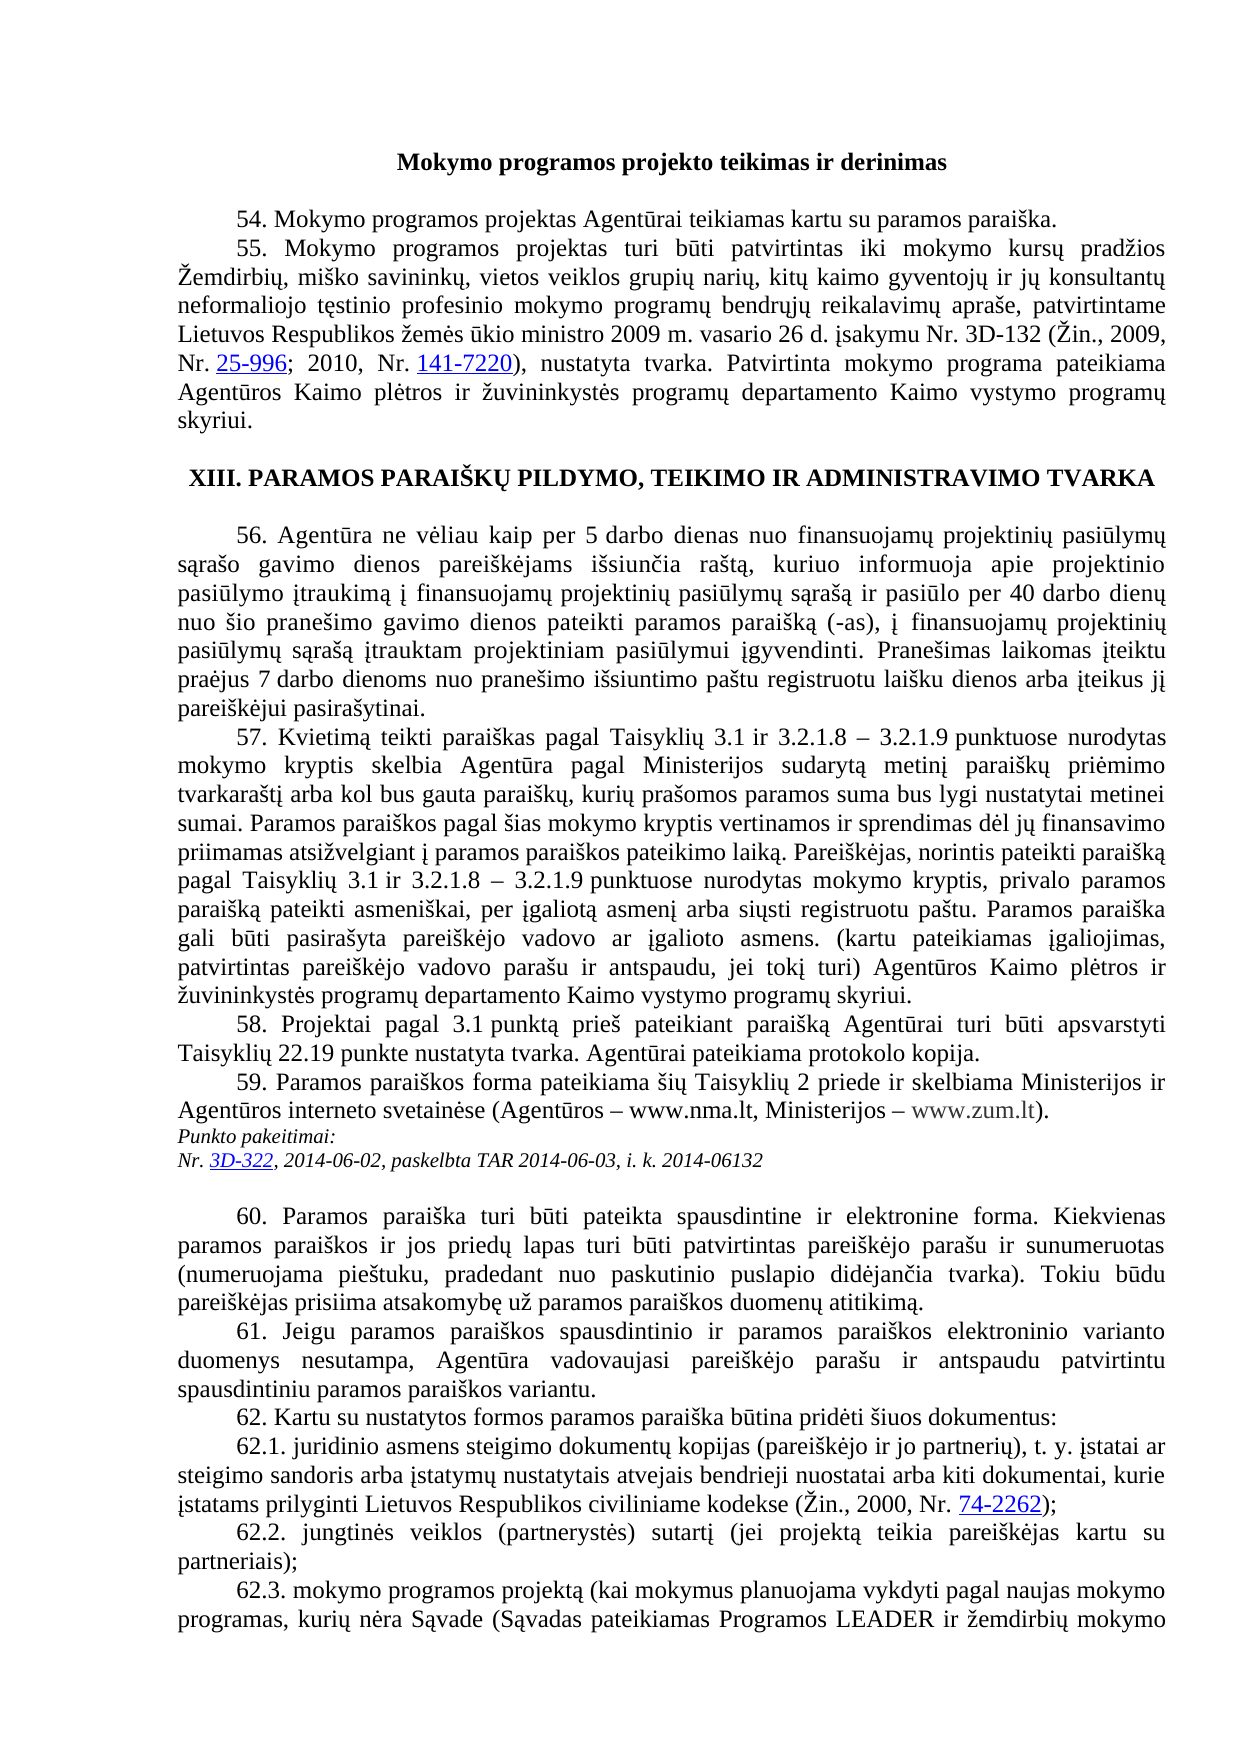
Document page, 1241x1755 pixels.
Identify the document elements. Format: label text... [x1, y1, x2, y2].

text 54. Mokymo programos projektas Agentūrai teikiamas kartu su paramos paraiška. [177, 204, 1166, 233]
text Nr. 3D-322, 2014-06-02, paskelbta TAR 2014-06-03, i. k. 2014-06132 [177, 1148, 1166, 1172]
text 55. Mokymo programos projektas turi būti patvirtintas iki mokymo kursų pradžios Žemdirbių, miško savininkų, vietos veiklos grupių narių, kitų kaimo gyventojų ir jų konsultantų neformaliojo tęstinio profesinio mokymo programų bendrųjų reikalavimų apraše, patvirtintame Lietuvos Respublikos žemės ūkio ministro 2009 m. vasario 26 d. įsakymu Nr. 3D-132 (Žin., 2009, Nr. 25-996; 2010, Nr. 141-7220), nustatyta tvarka. Patvirtinta mokymo programa pateikiama Agentūros Kaimo plėtros ir žuvininkystės programų departamento Kaimo vystymo programų skyriui. [177, 233, 1166, 434]
text Mokymo programos projekto teikimas ir derinimas [177, 147, 1166, 176]
text XIII. PARAMOS PARAIŠKŲ PILDYMO, TEIKIMO IR ADMINISTRAVIMO TVARKA [177, 463, 1166, 492]
text 62.2. jungtinės veiklos (partnerystės) sutartį (jei projektą teikia pareiškėjas kartu su partneriais); [177, 1517, 1166, 1575]
text 57. Kvietimą teikti paraiškas pagal Taisyklių 3.1 ir 3.2.1.8 – 3.2.1.9 punktuose nurodytas mokymo kryptis skelbia Agentūra pagal Ministerijos sudarytą metinį paraiškų priėmimo tvarkaraštį arba kol bus gauta paraiškų, kurių prašomos paramos suma bus lygi nustatytai metinei sumai. Paramos paraiškos pagal šias mokymo kryptis vertinamos ir sprendimas dėl jų finansavimo priimamas atsižvelgiant į paramos paraiškos pateikimo laiką. Pareiškėjas, norintis pateikti paraišką pagal Taisyklių 3.1 ir 3.2.1.8 – 3.2.1.9 punktuose nurodytas mokymo kryptis, privalo paramos paraišką pateikti asmeniškai, per įgaliotą asmenį arba siųsti registruotu paštu. Paramos paraiška gali būti pasirašyta pareiškėjo vadovo ar įgalioto asmens. (kartu pateikiamas įgaliojimas, patvirtintas pareiškėjo vadovo parašu ir antspaudu, jei tokį turi) Agentūros Kaimo plėtros ir žuvininkystės programų departamento Kaimo vystymo programų skyriui. [177, 722, 1166, 1009]
text 56. Agentūra ne vėliau kaip per 5 darbo dienas nuo finansuojamų projektinių pasiūlymų sąrašo gavimo dienos pareiškėjams išsiunčia raštą, kuriuo informuoja apie projektinio pasiūlymo įtraukimą į finansuojamų projektinių pasiūlymų sąrašą ir pasiūlo per 40 darbo dienų nuo šio pranešimo gavimo dienos pateikti paramos paraišką (-as), į finansuojamų projektinių pasiūlymų sąrašą įtrauktam projektiniam pasiūlymui įgyvendinti. Pranešimas laikomas įteiktu praėjus 7 darbo dienoms nuo pranešimo išsiuntimo paštu registruotu laišku dienos arba įteikus jį pareiškėjui pasirašytinai. [177, 521, 1166, 722]
text 62.1. juridinio asmens steigimo dokumentų kopijas (pareiškėjo ir jo partnerių), t. y. įstatai ar steigimo sandoris arba įstatymų nustatytais atvejais bendrieji nuostatai arba kiti dokumentai, kurie įstatams prilyginti Lietuvos Respublikos civiliniame kodekse (Žin., 2000, Nr. 74-2262); [177, 1431, 1166, 1517]
text 61. Jeigu paramos paraiškos spausdintinio ir paramos paraiškos elektroninio varianto duomenys nesutampa, Agentūra vadovaujasi pareiškėjo parašu ir antspaudu patvirtintu spausdintiniu paramos paraiškos variantu. [177, 1316, 1166, 1402]
text 60. Paramos paraiška turi būti pateikta spausdintine ir elektronine forma. Kiekvienas paramos paraiškos ir jos priedų lapas turi būti patvirtintas pareiškėjo parašu ir sunumeruotas (numeruojama pieštuku, pradedant nuo paskutinio puslapio didėjančia tvarka). Tokiu būdu pareiškėjas prisiima atsakomybę už paramos paraiškos duomenų atitikimą. [177, 1201, 1166, 1316]
text 62. Kartu su nustatytos formos paramos paraiška būtina pridėti šiuos dokumentus: [177, 1402, 1166, 1431]
text 59. Paramos paraiškos forma pateikiama šių Taisyklių 2 priede ir skelbiama Ministerijos ir Agentūros interneto svetainėse (Agentūros – www.nma.lt, Ministerijos – www.zum.lt). [177, 1067, 1166, 1124]
text Punkto pakeitimai: [177, 1124, 1166, 1148]
text 62.3. mokymo programos projektą (kai mokymus planuojama vykdyti pagal naujas mokymo programas, kurių nėra Sąvade (Sąvadas pateikiamas Programos LEADER ir žemdirbių mokymo [177, 1575, 1166, 1632]
text 58. Projektai pagal 3.1 punktą prieš pateikiant paraišką Agentūrai turi būti apsvarstyti Taisyklių 22.19 punkte nustatyta tvarka. Agentūrai pateikiama protokolo kopija. [177, 1009, 1166, 1067]
